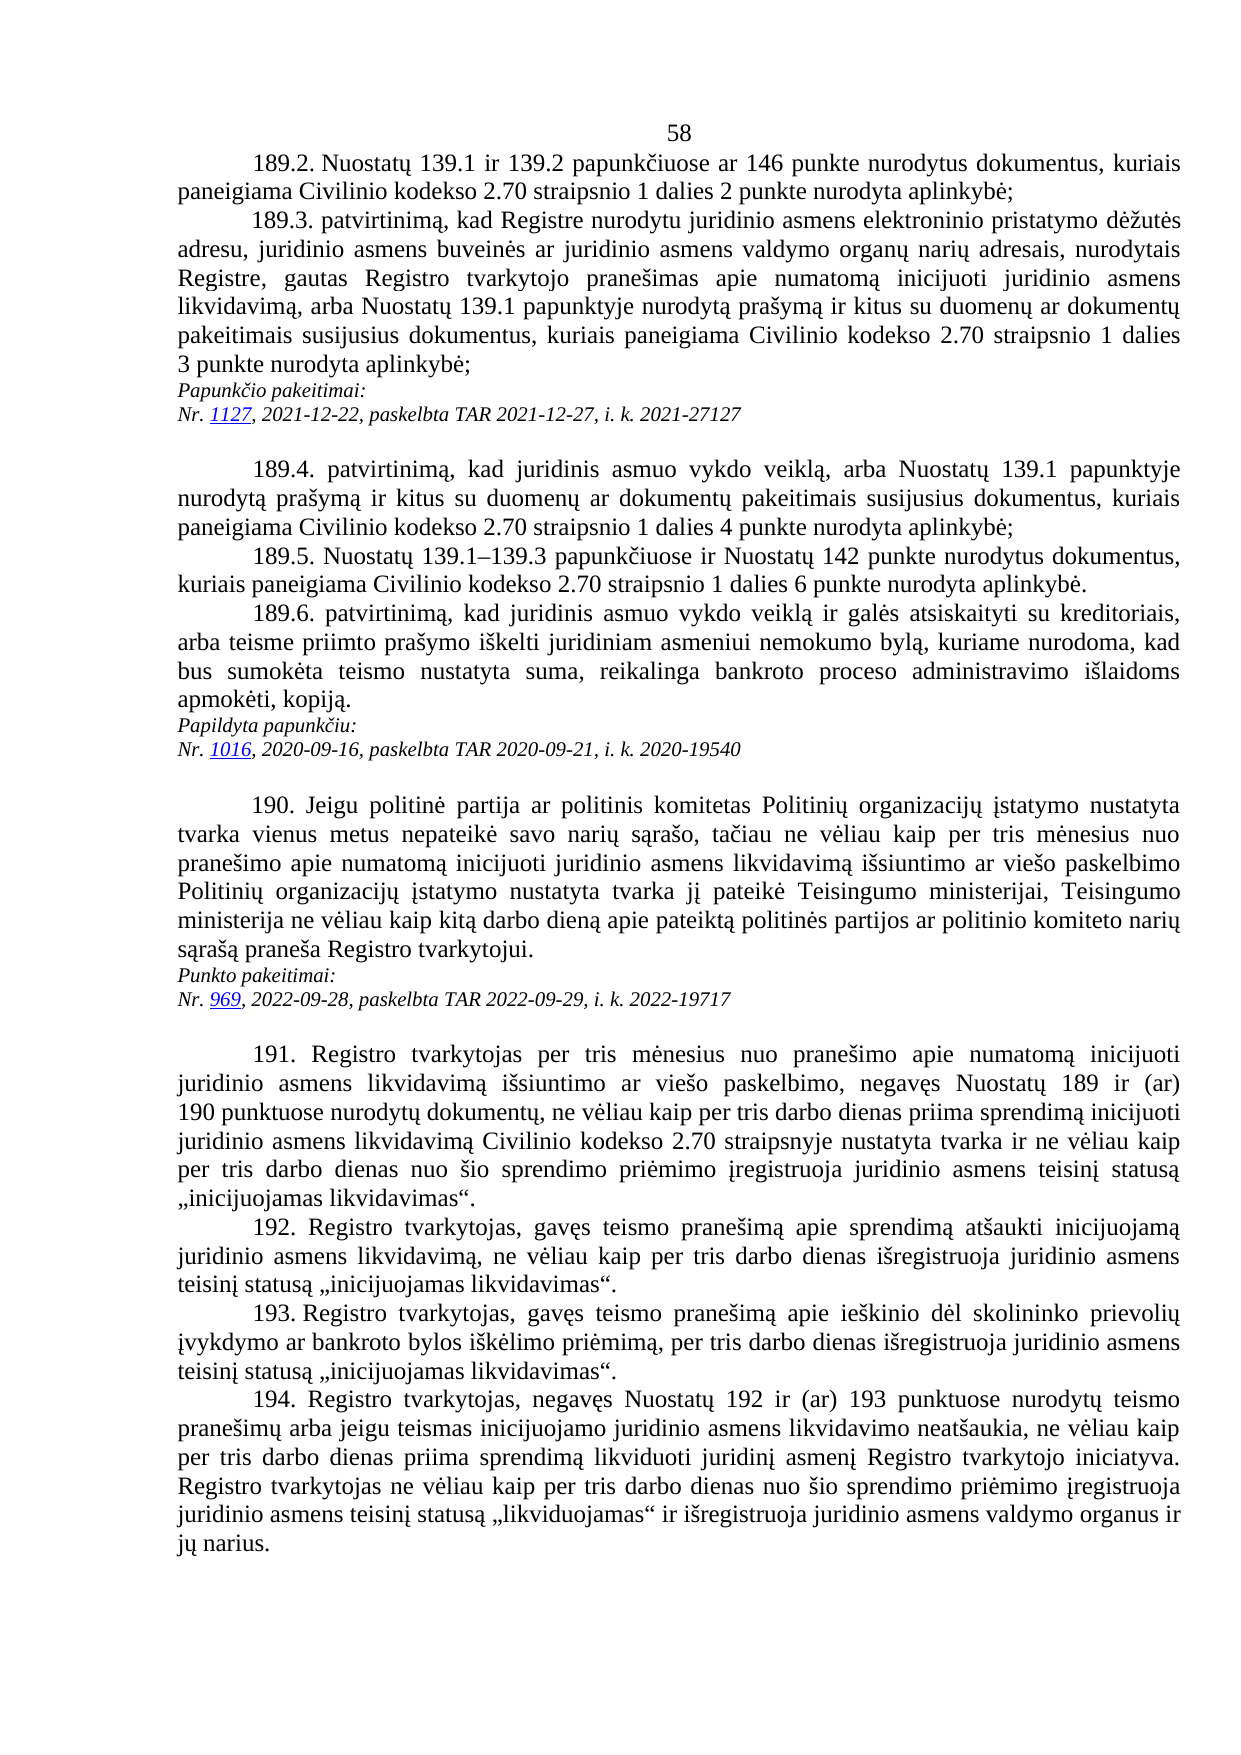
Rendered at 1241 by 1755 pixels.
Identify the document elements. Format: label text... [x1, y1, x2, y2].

text 189.2. Nuostatų 139.1 ir 139.2 papunkčiuose ar 146 punkte nurodytus dokumentus, kuriais paneigiama Civilinio kodekso 2.70 straipsnio 1 dalies 2 punkte nurodyta aplinkybė; [177, 148, 1181, 205]
text 189.5. Nuostatų 139.1–139.3 papunkčiuose ir Nuostatų 142 punkte nurodytus dokumentus, kuriais paneigiama Civilinio kodekso 2.70 straipsnio 1 dalies 6 punkte nurodyta aplinkybė. [177, 541, 1181, 598]
text 189.6. patvirtinimą, kad juridinis asmuo vykdo veiklą ir galės atsiskaityti su kreditoriais, arba teisme priimto prašymo iškelti juridiniam asmeniui nemokumo bylą, kuriame nurodoma, kad bus sumokėta teismo nustatyta suma, reikalinga bankroto proceso administravimo išlaidoms apmokėti, kopiją. [177, 598, 1181, 713]
text Nr. 969, 2022-09-28, paskelbta TAR 2022-09-29, i. k. 2022-19717 [177, 987, 1181, 1011]
text Papildyta papunkčiu: [177, 713, 1181, 737]
text 194. Registro tvarkytojas, negavęs Nuostatų 192 ir (ar) 193 punktuose nurodytų teismo pranešimų arba jeigu teismas inicijuojamo juridinio asmens likvidavimo neatšaukia, ne vėliau kaip per tris darbo dienas priima sprendimą likviduoti juridinį asmenį Registro tvarkytojo iniciatyva. Registro tvarkytojas ne vėliau kaip per tris darbo dienas nuo šio sprendimo priėmimo įregistruoja juridinio asmens teisinį statusą „likviduojamas“ ir išregistruoja juridinio asmens valdymo organus ir jų narius. [177, 1384, 1181, 1557]
text Nr. 1016, 2020-09-16, paskelbta TAR 2020-09-21, i. k. 2020-19540 [177, 737, 1181, 761]
text 189.3. patvirtinimą, kad Registre nurodytu juridinio asmens elektroninio pristatymo dėžutės adresu, juridinio asmens buveinės ar juridinio asmens valdymo organų narių adresais, nurodytais Registre, gautas Registro tvarkytojo pranešimas apie numatomą inicijuoti juridinio asmens likvidavimą, arba Nuostatų 139.1 papunktyje nurodytą prašymą ir kitus su duomenų ar dokumentų pakeitimais susijusius dokumentus, kuriais paneigiama Civilinio kodekso 2.70 straipsnio 1 dalies 3 punkte nurodyta aplinkybė; [177, 205, 1181, 378]
text 192. Registro tvarkytojas, gavęs teismo pranešimą apie sprendimą atšaukti inicijuojamą juridinio asmens likvidavimą, ne vėliau kaip per tris darbo dienas išregistruoja juridinio asmens teisinį statusą „inicijuojamas likvidavimas“. [177, 1212, 1181, 1298]
text Punkto pakeitimai: [177, 963, 1181, 987]
text 191. Registro tvarkytojas per tris mėnesius nuo pranešimo apie numatomą inicijuoti juridinio asmens likvidavimą išsiuntimo ar viešo paskelbimo, negavęs Nuostatų 189 ir (ar) 190 punktuose nurodytų dokumentų, ne vėliau kaip per tris darbo dienas priima sprendimą inicijuoti juridinio asmens likvidavimą Civilinio kodekso 2.70 straipsnyje nustatyta tvarka ir ne vėliau kaip per tris darbo dienas nuo šio sprendimo priėmimo įregistruoja juridinio asmens teisinį statusą „inicijuojamas likvidavimas“. [177, 1039, 1181, 1212]
text Papunkčio pakeitimai: [177, 378, 1181, 402]
text Nr. 1127, 2021-12-22, paskelbta TAR 2021-12-27, i. k. 2021-27127 [177, 402, 1181, 426]
text 189.4. patvirtinimą, kad juridinis asmuo vykdo veiklą, arba Nuostatų 139.1 papunktyje nurodytą prašymą ir kitus su duomenų ar dokumentų pakeitimais susijusius dokumentus, kuriais paneigiama Civilinio kodekso 2.70 straipsnio 1 dalies 4 punkte nurodyta aplinkybė; [177, 454, 1181, 541]
text 193. Registro tvarkytojas, gavęs teismo pranešimą apie ieškinio dėl skolininko prievolių įvykdymo ar bankroto bylos iškėlimo priėmimą, per tris darbo dienas išregistruoja juridinio asmens teisinį statusą „inicijuojamas likvidavimas“. [177, 1298, 1181, 1384]
text 190. Jeigu politinė partija ar politinis komitetas Politinių organizacijų įstatymo nustatyta tvarka vienus metus nepateikė savo narių sąrašo, tačiau ne vėliau kaip per tris mėnesius nuo pranešimo apie numatomą inicijuoti juridinio asmens likvidavimą išsiuntimo ar viešo paskelbimo Politinių organizacijų įstatymo nustatyta tvarka jį pateikė Teisingumo ministerijai, Teisingumo ministerija ne vėliau kaip kitą darbo dieną apie pateiktą politinės partijos ar politinio komiteto narių sąrašą praneša Registro tvarkytojui. [177, 790, 1181, 963]
